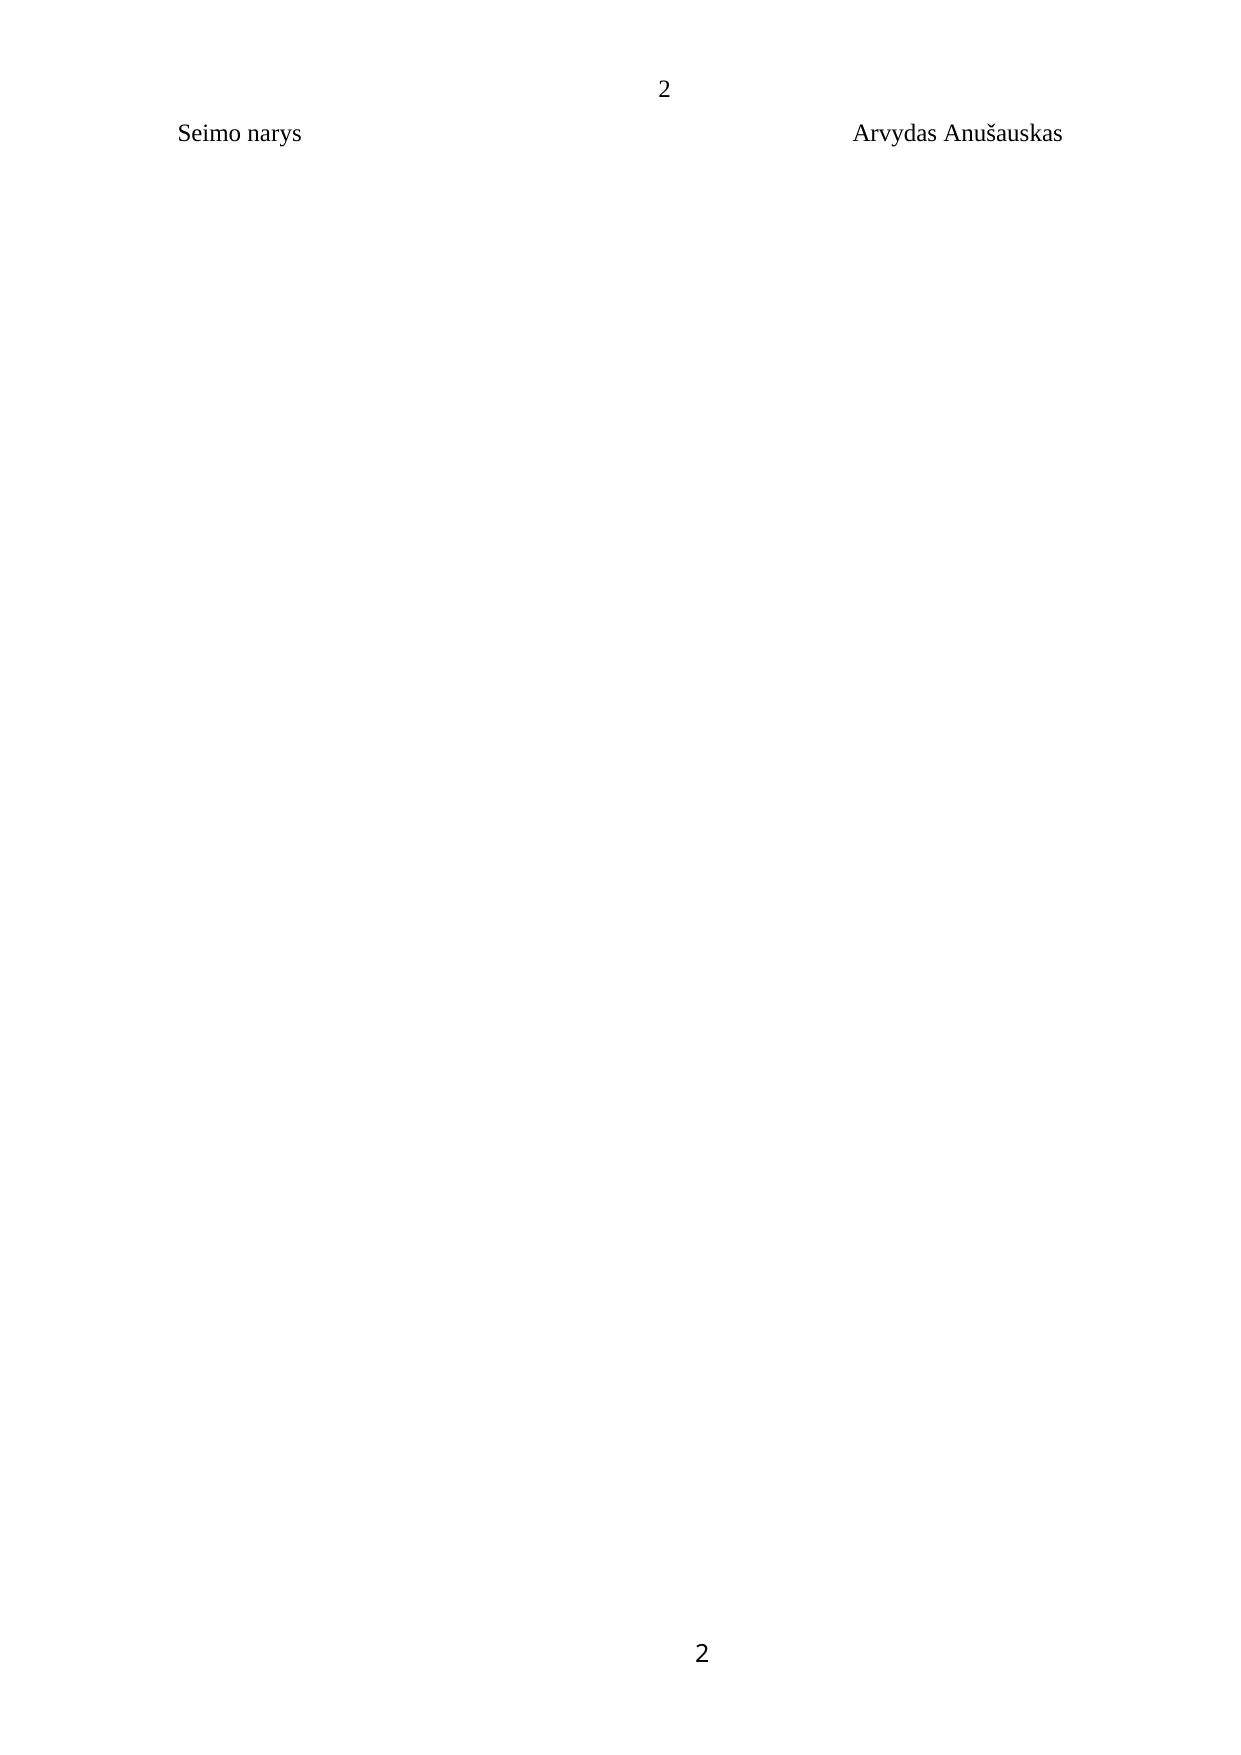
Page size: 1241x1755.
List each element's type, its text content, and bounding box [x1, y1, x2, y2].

text Seimo narys (Parašas) Arvydas Anušauskas [177, 118, 1152, 147]
